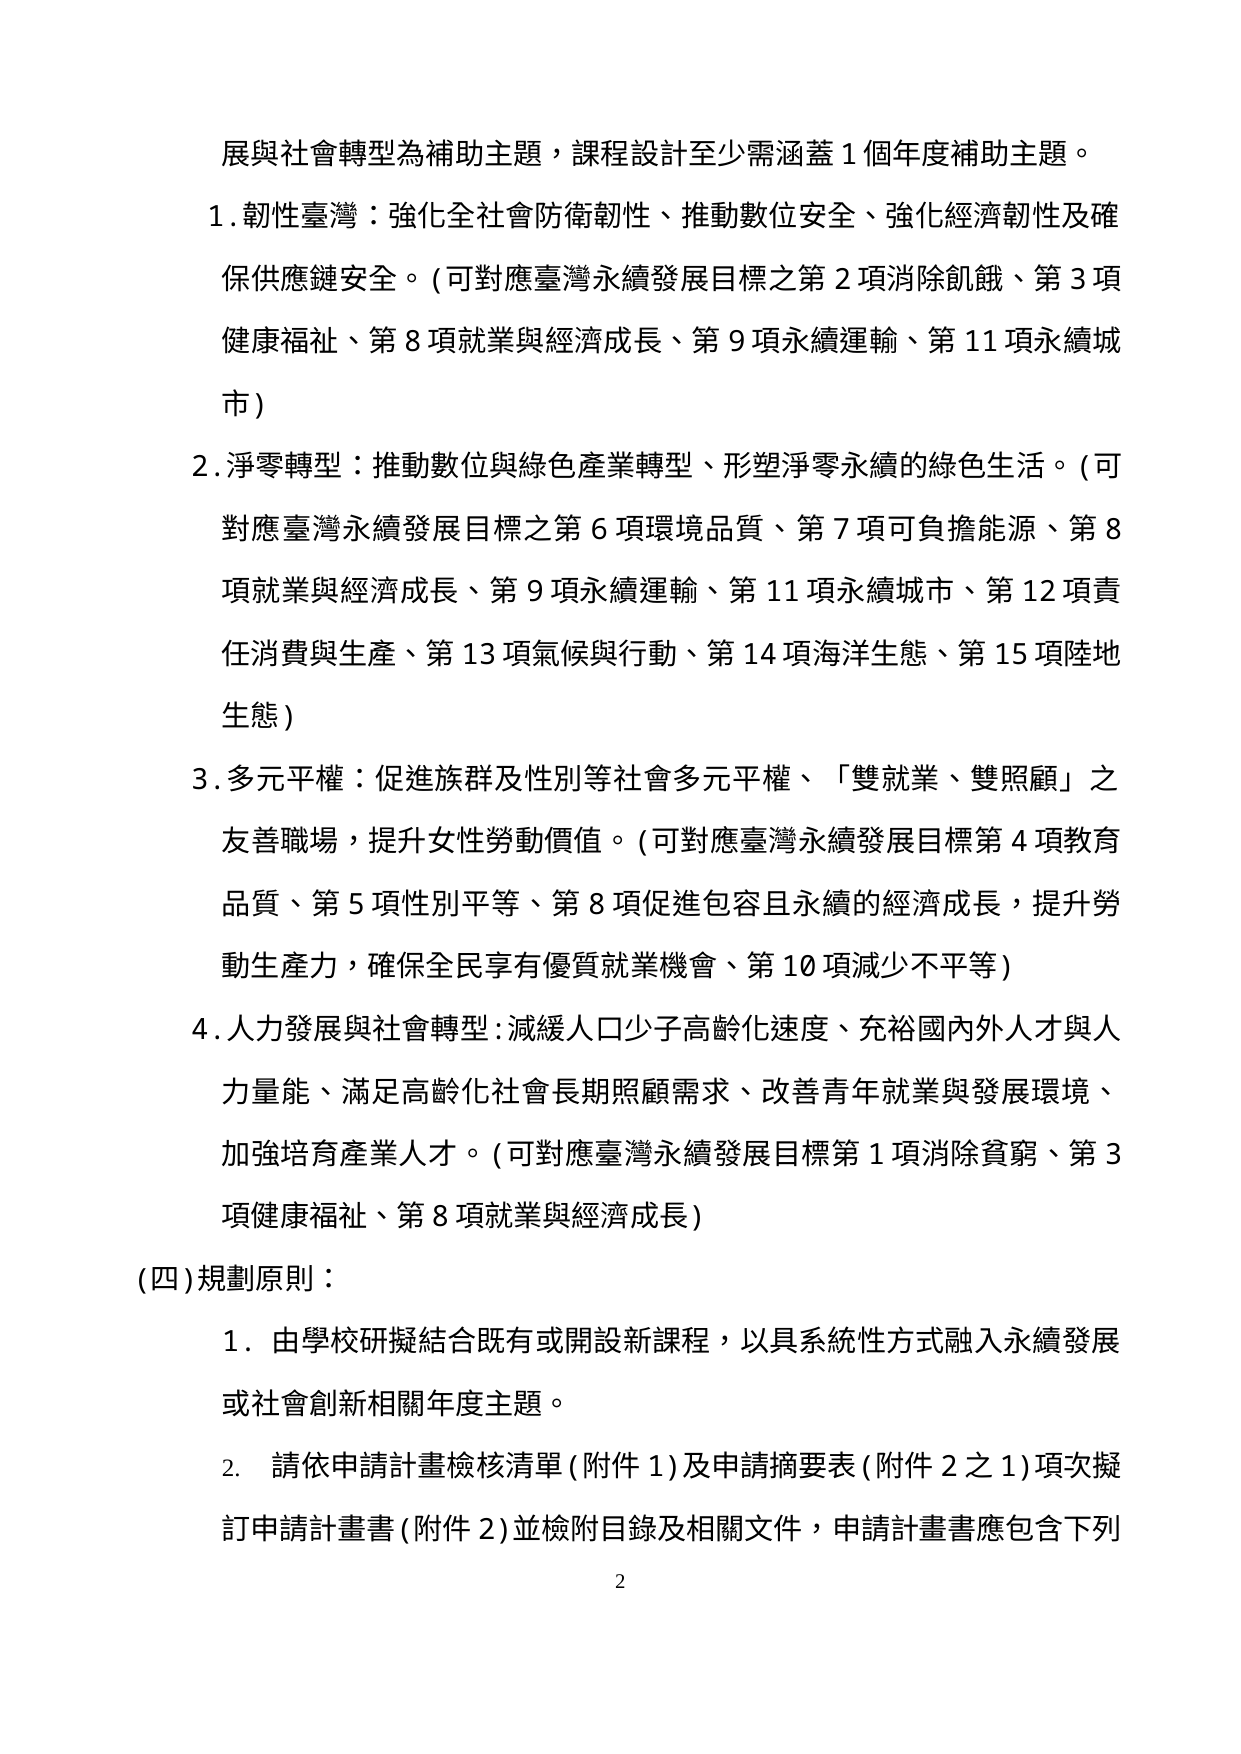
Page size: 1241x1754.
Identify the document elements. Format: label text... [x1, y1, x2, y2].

text 3.多元平權：促進族群及性別等社會多元平權、「雙就業、雙照顧」之友善職場，提升女性勞動價值。(可對應臺灣永續發展目標第4項教育品質、第5項性別平等、第8項促進包容且永續的經濟成長，提升勞動生產力，確保全民享有優質就業機會、第10項減少不平等) [191, 735, 1122, 985]
text 2.淨零轉型：推動數位與綠色產業轉型、形塑淨零永續的綠色生活。(可對應臺灣永續發展目標之第6項環境品質、第7項可負擔能源、第8項就業與經濟成長、第9項永續運輸、第11項永續城市、第12項責任消費與生產、第13項氣候與行動、第14項海洋生態、第15項陸地生態) [191, 423, 1122, 735]
text (四)規劃原則： [133, 1235, 1122, 1298]
text 1.韌性臺灣：強化全社會防衛韌性、推動數位安全、強化經濟韌性及確保供應鏈安全。(可對應臺灣永續發展目標之第2項消除飢餓、第3項健康福祉、第8項就業與經濟成長、第9項永續運輸、第11項永續城市) [207, 173, 1122, 423]
list 由學校研擬結合既有或開設新課程，以具系統性方式融入永續發展或社會創新相關年度主題。 [222, 1298, 1122, 1423]
text 4.人力發展與社會轉型:減緩人口少子高齡化速度、充裕國內外人才與人力量能、滿足高齡化社會長期照顧需求、改善青年就業與發展環境、加強培育產業人才。(可對應臺灣永續發展目標第1項消除貧窮、第3項健康福祉、第8項就業與經濟成長) [191, 985, 1122, 1235]
text 展與社會轉型為補助主題，課程設計至少需涵蓋1個年度補助主題。 [161, 110, 1122, 173]
list 請依申請計畫檢核清單(附件1)及申請摘要表(附件2之1)項次擬訂申請計畫書(附件2)並檢附目錄及相關文件，申請計畫書應包含下列項目： [222, 1423, 1122, 1548]
